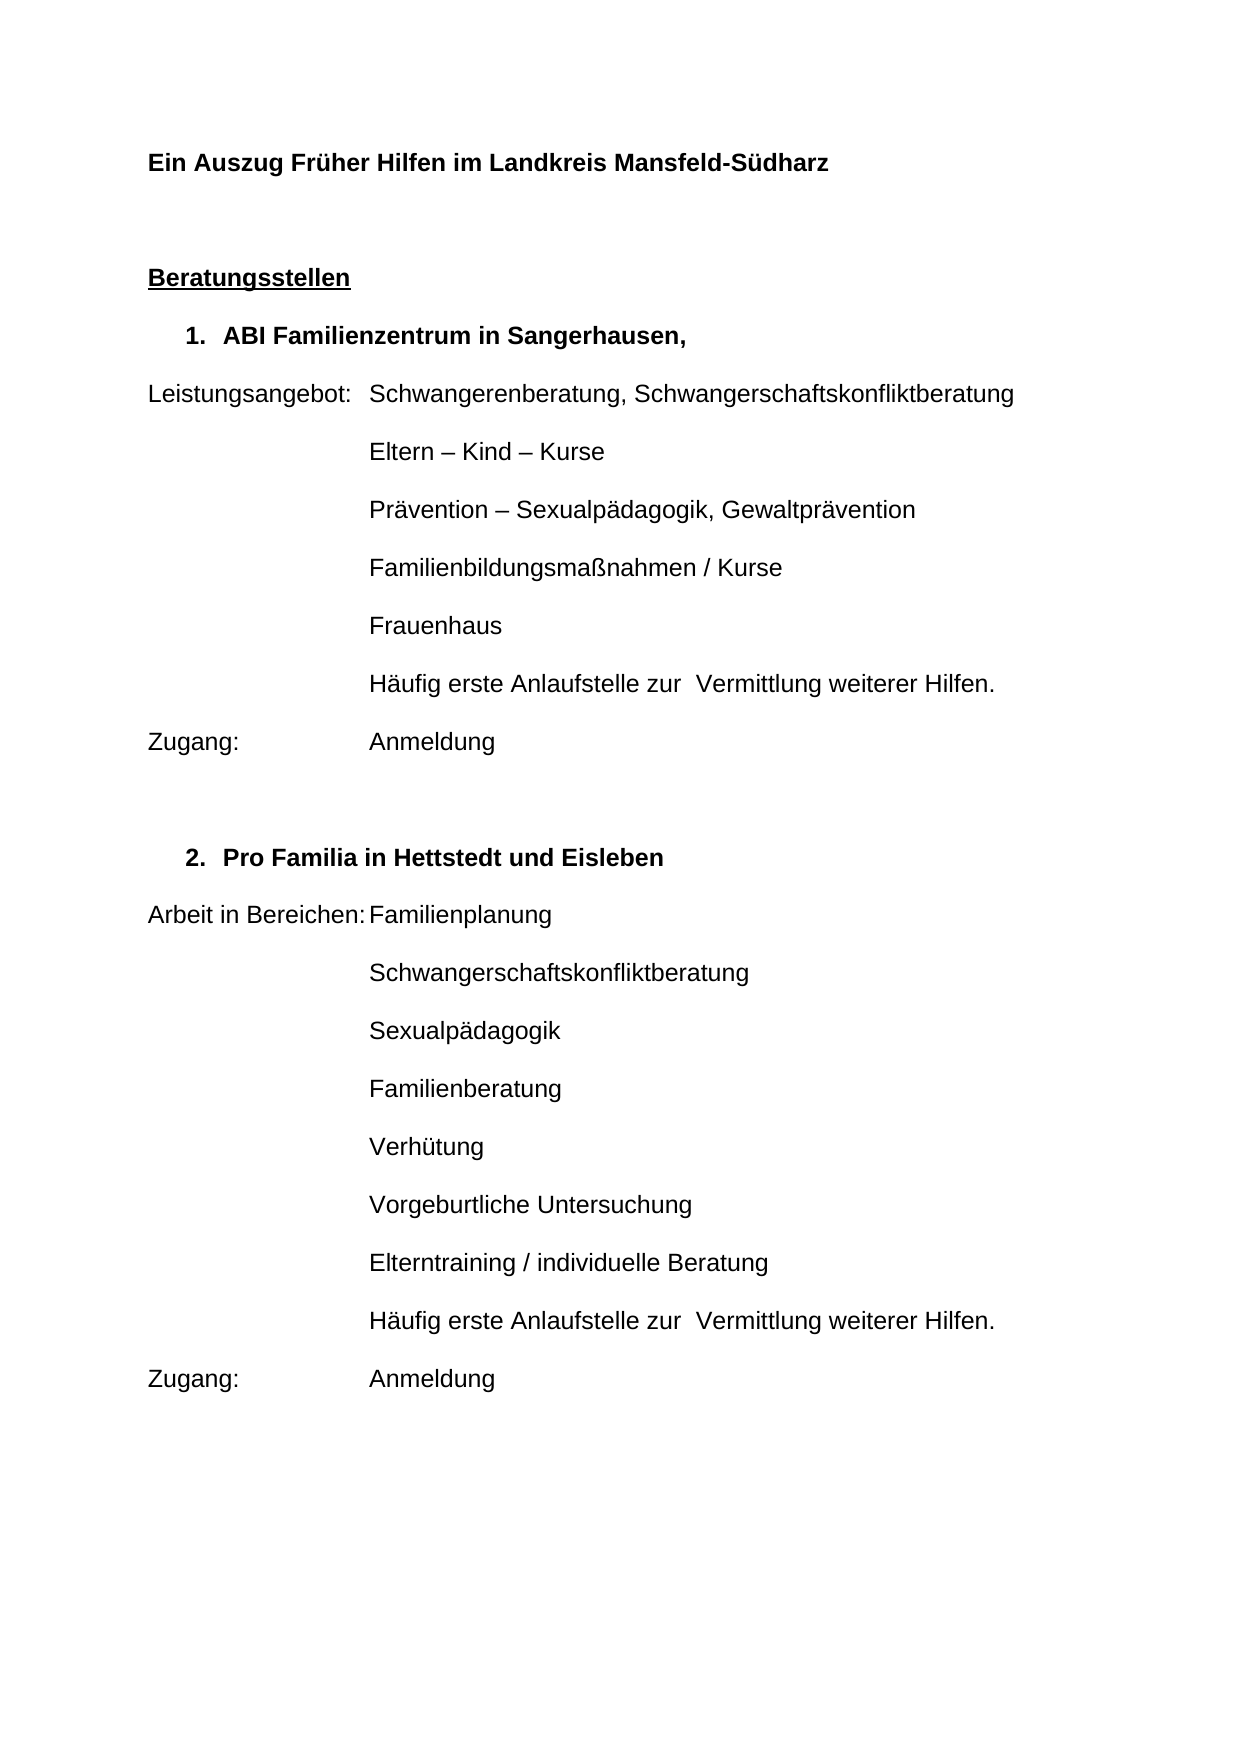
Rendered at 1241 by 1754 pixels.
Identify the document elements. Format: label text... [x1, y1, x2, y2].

text Verhütung [295, 1132, 1093, 1161]
text Vorgeburtliche Untersuchung [295, 1190, 1093, 1219]
text Häufig erste Anlaufstelle zur Vermittlung weiterer Hilfen. [295, 1306, 1093, 1335]
text Schwangerschaftskonfliktberatung [369, 958, 1093, 987]
text Zugang: Anmeldung [148, 1364, 1093, 1393]
text Elterntraining / individuelle Beratung [295, 1248, 1093, 1277]
text Leistungsangebot: Schwangerenberatung, Schwangerschaftskonfliktberatung [148, 379, 1093, 408]
text Häufig erste Anlaufstelle zur Vermittlung weiterer Hilfen. [295, 669, 1093, 698]
text Sexualpädagogik [295, 1016, 1093, 1045]
list Pro Familia in Hettstedt und Eisleben [185, 843, 1093, 871]
text Zugang: Anmeldung [148, 727, 1093, 756]
text Beratungsstellen [148, 263, 1093, 292]
list ABI Familienzentrum in Sangerhausen, [185, 321, 1093, 350]
text Frauenhaus [295, 611, 1093, 640]
text Prävention – Sexualpädagogik, Gewaltprävention [295, 495, 1093, 524]
text Familienbildungsmaßnahmen / Kurse [295, 553, 1093, 582]
text Familienberatung [295, 1074, 1093, 1103]
text Arbeit in Bereichen: Familienplanung [148, 901, 1093, 929]
text Eltern – Kind – Kurse [295, 437, 1093, 466]
text Ein Auszug Früher Hilfen im Landkreis Mansfeld-Südharz [148, 148, 1093, 176]
